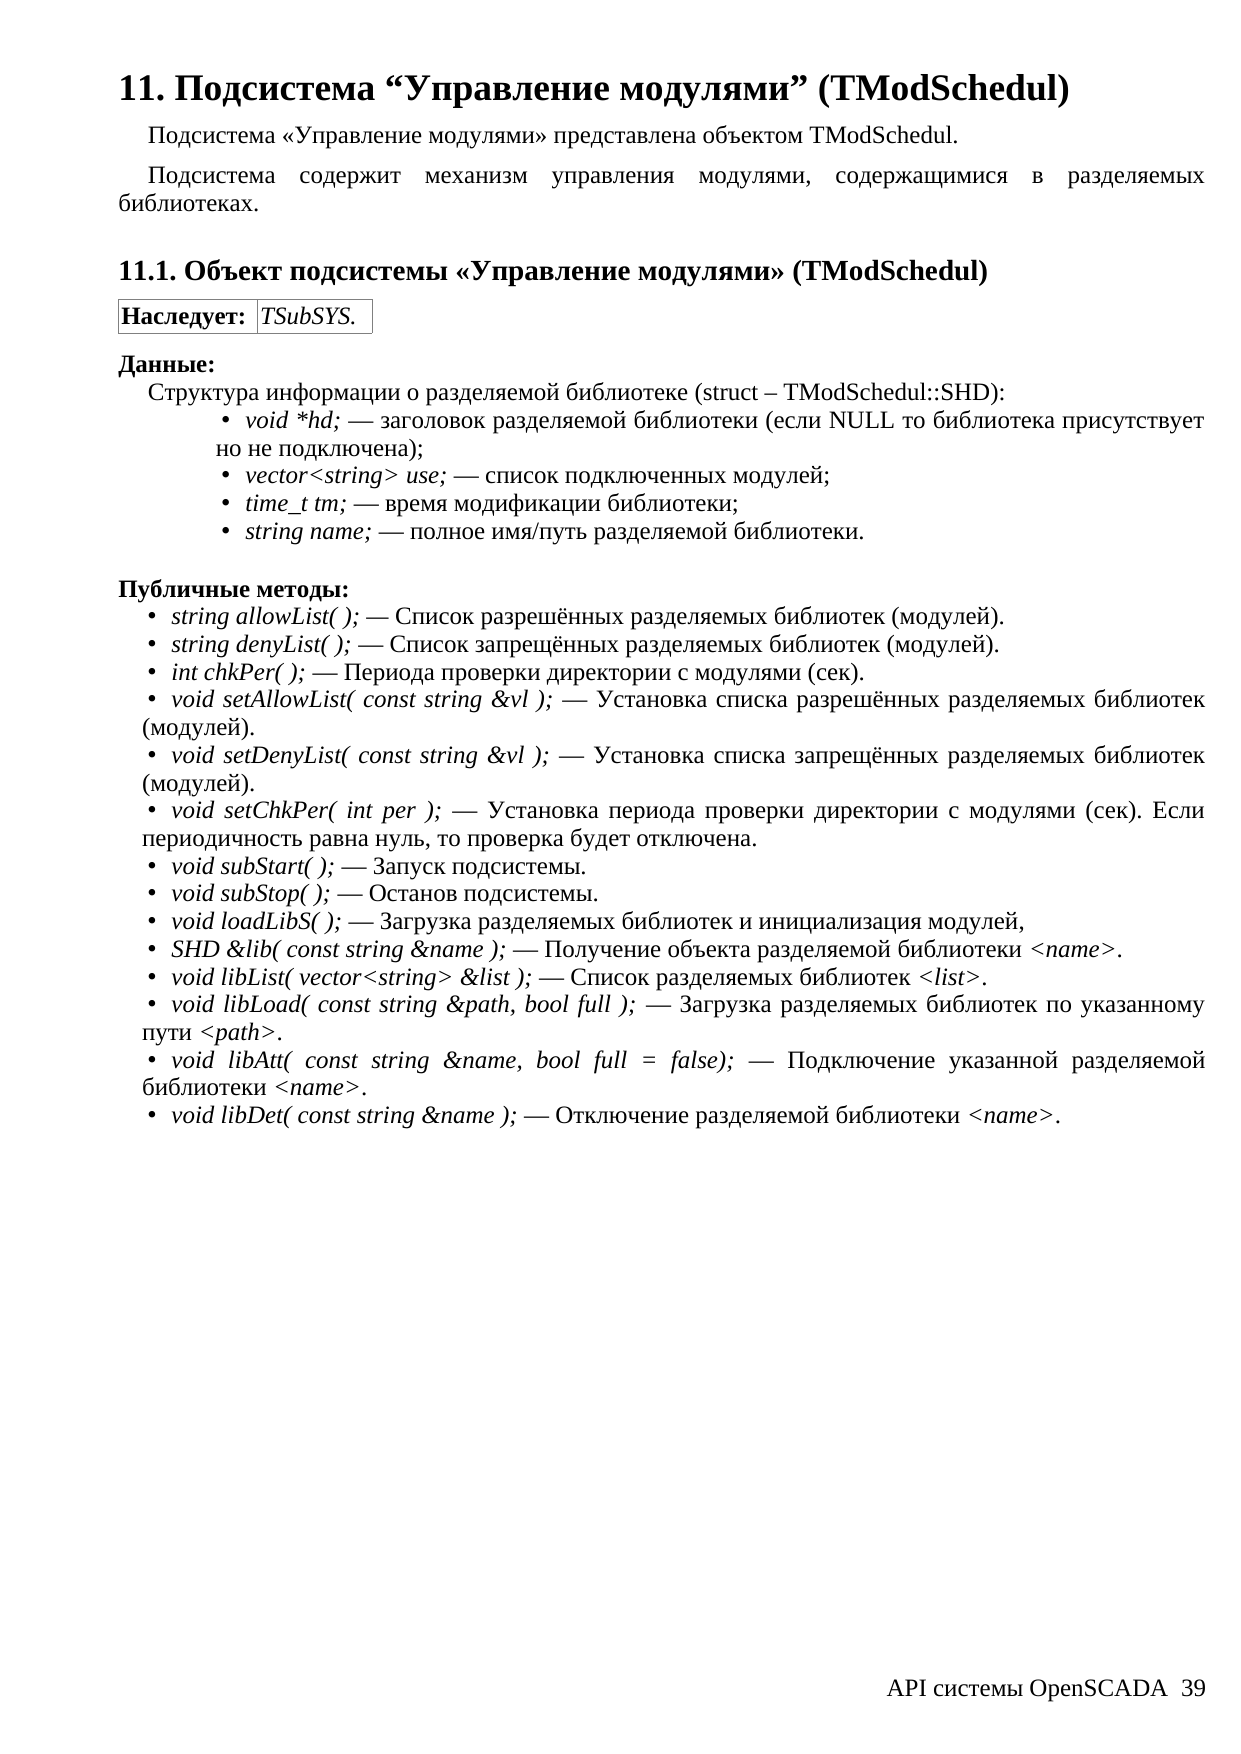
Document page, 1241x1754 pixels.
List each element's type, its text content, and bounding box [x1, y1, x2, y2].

list void libList( vector<string> &list ); — Список разделяемых библиотек <list>. [118, 963, 1206, 990]
list SHD &lib( const string &name ); — Получение объекта разделяемой библиотеки <name>. [118, 935, 1206, 963]
text Подсистема «Управление модулями» представлена объектом TModSchedul. [118, 121, 1206, 149]
list time_t tm; — время модификации библиотеки; [192, 489, 1206, 517]
list vector<string> use; — список подключенных модулей; [192, 461, 1206, 489]
subtitle 11. Подсистема “Управление модулями” (TModSchedul) [118, 67, 1206, 109]
text Данные: [118, 351, 1206, 378]
text Подсистема содержит механизм управления модулями, содержащимися в разделяемых библиотеках. [118, 161, 1206, 217]
list void setDenyList( const string &vl ); — Установка списка запрещённых разделяемых библиотек (модулей). [118, 741, 1206, 796]
list void setChkPer( int per ); — Установка периода проверки директории с модулями (сек). Если периодичность равна нуль, то проверка будет отключена. [118, 796, 1206, 852]
list void setAllowList( const string &vl ); — Установка списка разрешённых разделяемых библиотек (модулей). [118, 686, 1206, 741]
list void subStop( ); — Останов подсистемы. [118, 879, 1206, 907]
list void libDet( const string &name ); — Отключение разделяемой библиотеки <name>. [118, 1101, 1206, 1129]
list string denyList( ); — Список запрещённых разделяемых библиотек (модулей). [118, 630, 1206, 658]
list Структура информации о разделяемой библиотеке (struct – TModSchedul::SHD): [118, 378, 1206, 406]
text Публичные методы: [118, 575, 1206, 602]
table_header TSubSYS. [258, 300, 372, 333]
list string allowList( ); — Список разрешённых разделяемых библиотек (модулей). [118, 602, 1206, 630]
subtitle 11.1. Объект подсистемы «Управление модулями» (TModSchedul) [118, 254, 1206, 287]
list string name; — полное имя/путь разделяемой библиотеки. [192, 517, 1206, 544]
list void loadLibS( ); — Загрузка разделяемых библиотек и инициализация модулей, [118, 907, 1206, 935]
list void subStart( ); — Запуск подсистемы. [118, 852, 1206, 879]
list void *hd; — заголовок разделяемой библиотеки (если NULL то библиотека присутствует но не подключена); [192, 406, 1206, 461]
table_header Наследует: [119, 300, 257, 333]
list void libLoad( const string &path, bool full ); — Загрузка разделяемых библиотек по указанному пути <path>. [118, 990, 1206, 1046]
list void libAtt( const string &name, bool full = false); — Подключение указанной разделяемой библиотеки <name>. [118, 1046, 1206, 1101]
list int chkPer( ); — Периода проверки директории с модулями (сек). [118, 658, 1206, 686]
